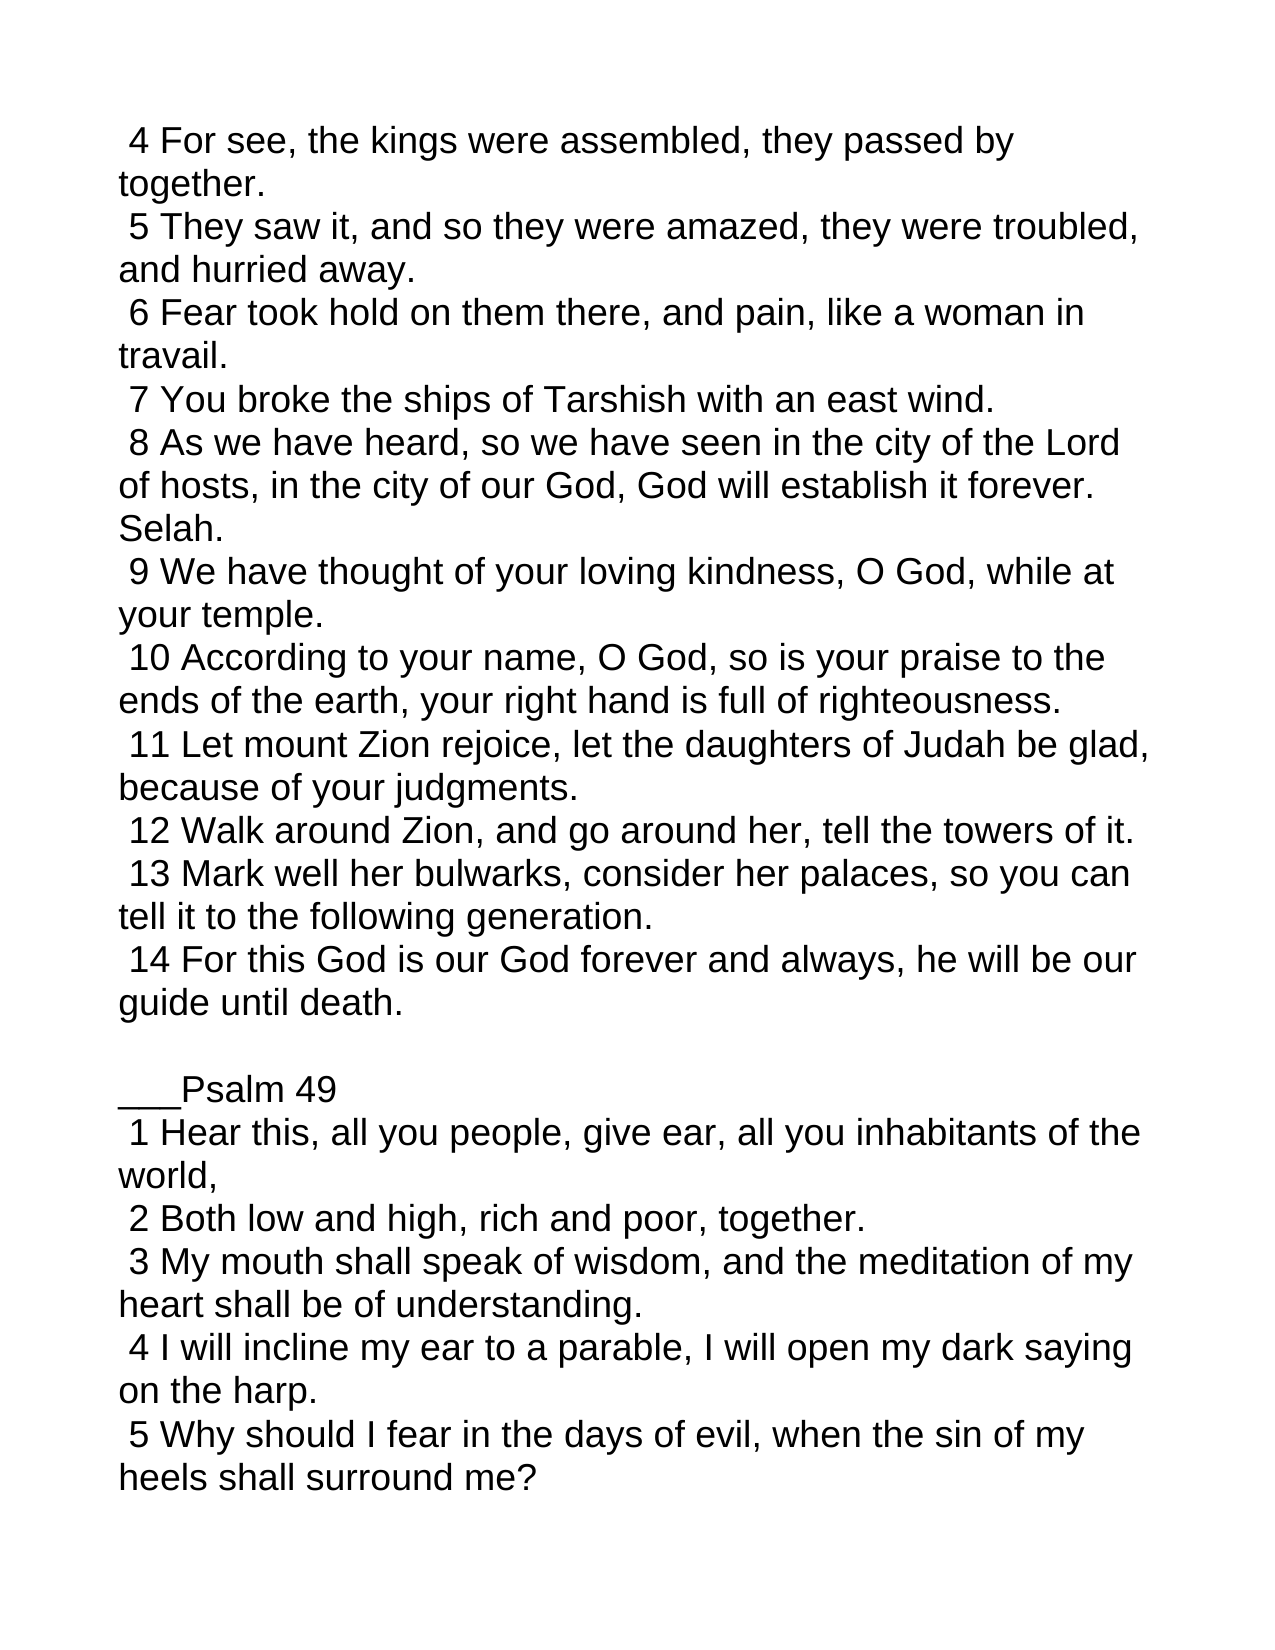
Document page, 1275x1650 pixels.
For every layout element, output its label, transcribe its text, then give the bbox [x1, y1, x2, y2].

text 7 You broke the ships of Tarshish with an east wind. [118, 377, 1157, 420]
text 12 Walk around Zion, and go around her, tell the towers of it. [118, 808, 1157, 851]
text 10 According to your name, O God, so is your praise to the ends of the earth, your right hand is full of righteousness. [118, 636, 1157, 722]
text 8 As we have heard, so we have seen in the city of the Lord of hosts, in the city of our God, God will establish it forever. Selah. [118, 420, 1157, 549]
text 14 For this God is our God forever and always, he will be our guide until death. [118, 937, 1157, 1024]
text 13 Mark well her bulwarks, consider her palaces, so you can tell it to the following generation. [118, 851, 1157, 937]
text 6 Fear took hold on them there, and pain, like a woman in travail. [118, 291, 1157, 377]
text 1 Hear this, all you people, give ear, all you inhabitants of the world, [118, 1110, 1157, 1196]
text 5 They saw it, and so they were amazed, they were troubled, and hurried away. [118, 204, 1157, 291]
text 11 Let mount Zion rejoice, let the daughters of Judah be glad, because of your judgments. [118, 722, 1157, 808]
text 4 I will incline my ear to a parable, I will open my dark saying on the harp. [118, 1326, 1157, 1412]
text 5 Why should I fear in the days of evil, when the sin of my heels shall surround me? [118, 1412, 1157, 1498]
text 3 My mouth shall speak of wisdom, and the meditation of my heart shall be of understanding. [118, 1239, 1157, 1326]
text 2 Both low and high, rich and poor, together. [118, 1196, 1157, 1239]
text 4 For see, the kings were assembled, they passed by together. [118, 118, 1157, 204]
text ___Psalm 49 [118, 1067, 1157, 1110]
text 9 We have thought of your loving kindness, O God, while at your temple. [118, 549, 1157, 636]
